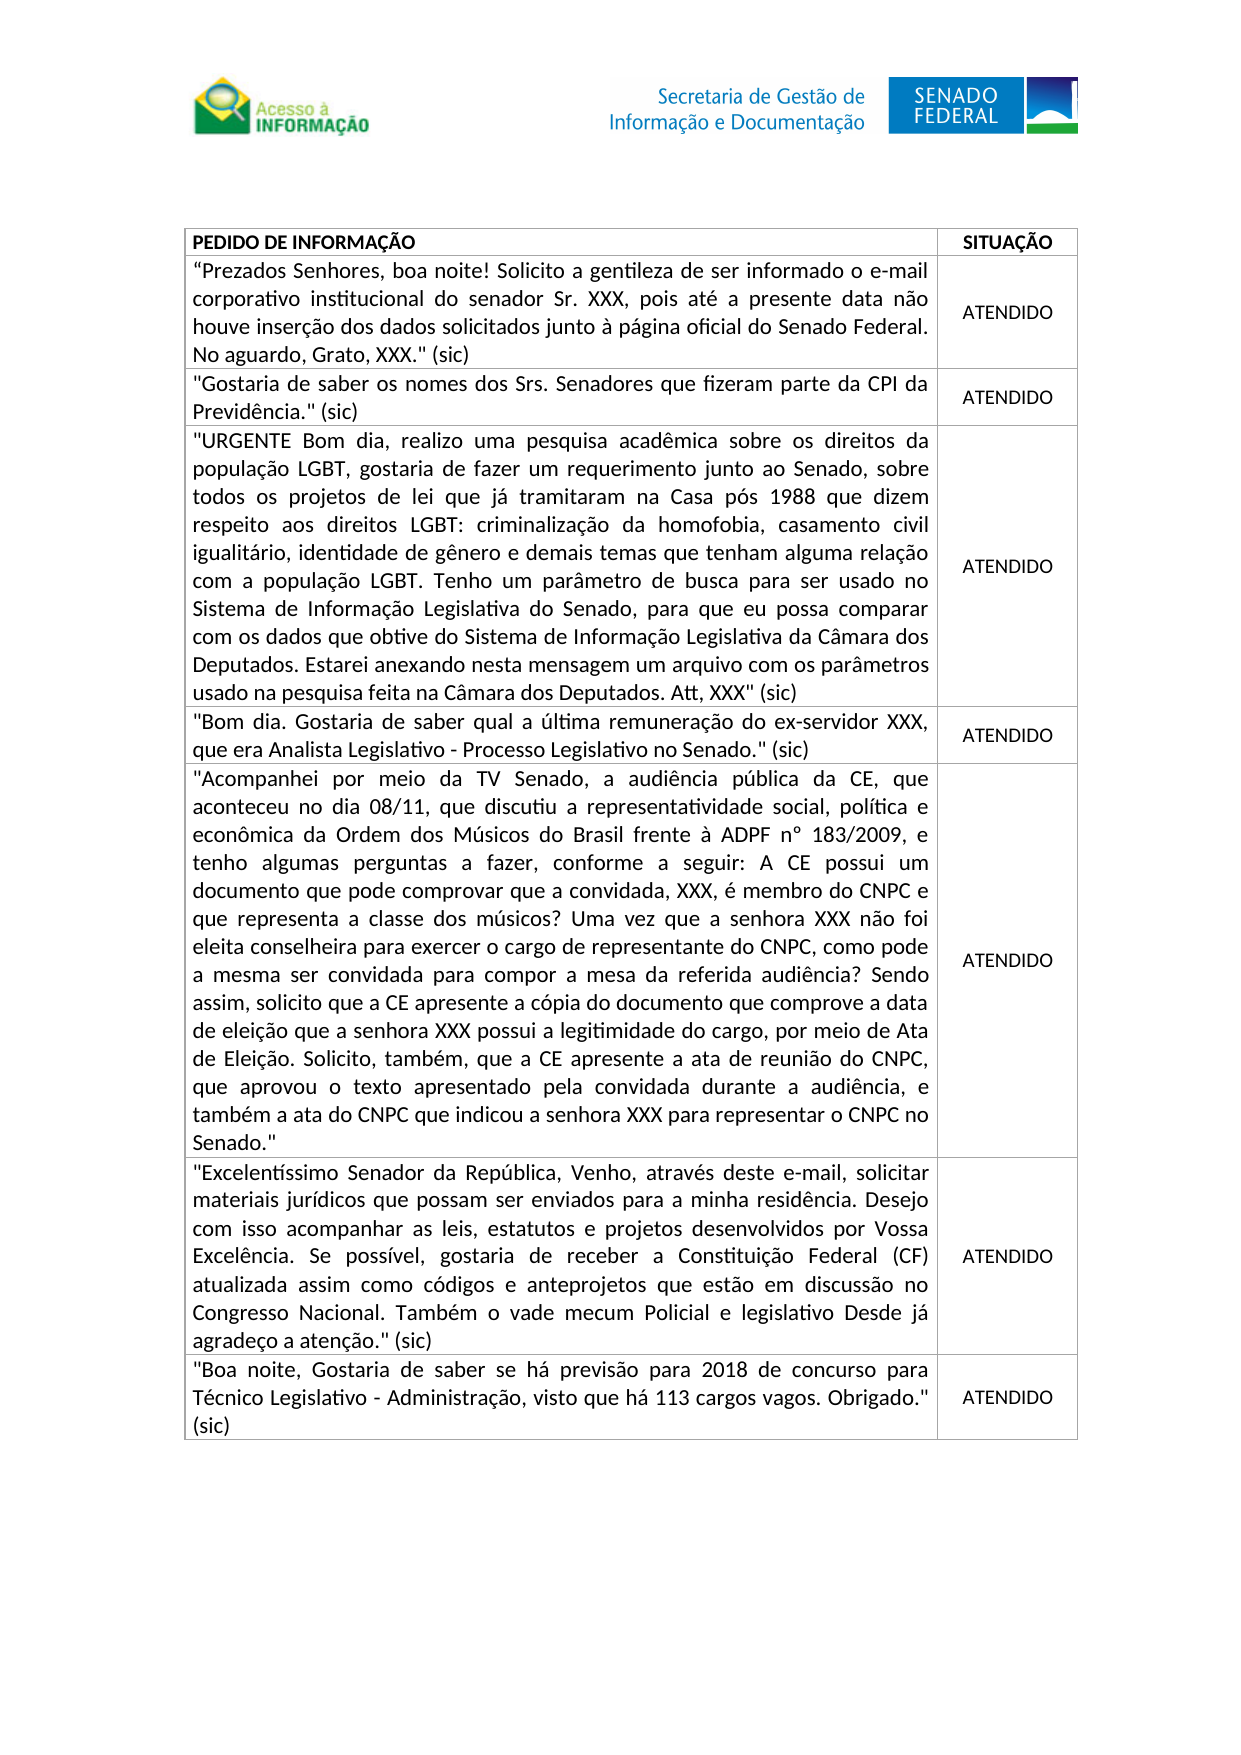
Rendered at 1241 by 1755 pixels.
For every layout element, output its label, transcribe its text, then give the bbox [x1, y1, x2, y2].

table_cell "Excelentíssimo Senador da República, Venho, através deste e-mail, solicitar materiais jurídicos que possam ser enviados para a minha residência. Desejo com isso acompanhar as leis, estatutos e projetos desenvolvidos por Vossa Excelência. Se possível, gostaria de receber a Constituição Federal (CF) atualizada assim como códigos e anteprojetos que estão em discussão no Congresso Nacional. Também o vade mecum Policial e legislativo Desde já agradeço a atenção." (sic) [186, 1158, 937, 1354]
table_cell "Bom dia. Gostaria de saber qual a última remuneração do ex-servidor XXX, que era Analista Legislativo - Processo Legislativo no Senado." (sic) [186, 707, 937, 763]
table_cell “Prezados Senhores, boa noite! Solicito a gentileza de ser informado o e-mail corporativo institucional do senador Sr. XXX, pois até a presente data não houve inserção dos dados solicitados junto à página oficial do Senado Federal. No aguardo, Grato, XXX." (sic) [186, 256, 937, 368]
table_cell ATENDIDO [938, 1158, 1077, 1354]
table_cell "Acompanhei por meio da TV Senado, a audiência pública da CE, que aconteceu no dia 08/11, que discutiu a representatividade social, política e econômica da Ordem dos Músicos do Brasil frente à ADPF nº 183/2009, e tenho algumas perguntas a fazer, conforme a seguir: A CE possui um documento que pode comprovar que a convidada, XXX, é membro do CNPC e que representa a classe dos músicos? Uma vez que a senhora XXX não foi eleita conselheira para exercer o cargo de representante do CNPC, como pode a mesma ser convidada para compor a mesa da referida audiência? Sendo assim, solicito que a CE apresente a cópia do documento que comprove a data de eleição que a senhora XXX possui a legitimidade do cargo, por meio de Ata de Eleição. Solicito, também, que a CE apresente a ata de reunião do CNPC, que aprovou o texto apresentado pela convidada durante a audiência, e também a ata do CNPC que indicou a senhora XXX para representar o CNPC no Senado." [186, 764, 937, 1157]
table_cell ATENDIDO [938, 426, 1077, 706]
table_cell ATENDIDO [938, 764, 1077, 1157]
table_cell ATENDIDO [938, 707, 1077, 763]
table_cell ATENDIDO [938, 369, 1077, 425]
table_header PEDIDO DE INFORMAÇÃO [186, 229, 937, 255]
table_header SITUAÇÃO [938, 229, 1077, 255]
table_cell "Boa noite, Gostaria de saber se há previsão para 2018 de concurso para Técnico Legislativo - Administração, visto que há 113 cargos vagos. Obrigado." (sic) [186, 1355, 937, 1439]
table_cell "Gostaria de saber os nomes dos Srs. Senadores que fizeram parte da CPI da Previdência." (sic) [186, 369, 937, 425]
table_cell ATENDIDO [938, 1355, 1077, 1439]
table_cell "URGENTE Bom dia, realizo uma pesquisa acadêmica sobre os direitos da população LGBT, gostaria de fazer um requerimento junto ao Senado, sobre todos os projetos de lei que já tramitaram na Casa pós 1988 que dizem respeito aos direitos LGBT: criminalização da homofobia, casamento civil igualitário, identidade de gênero e demais temas que tenham alguma relação com a população LGBT. Tenho um parâmetro de busca para ser usado no Sistema de Informação Legislativa do Senado, para que eu possa comparar com os dados que obtive do Sistema de Informação Legislativa da Câmara dos Deputados. Estarei anexando nesta mensagem um arquivo com os parâmetros usado na pesquisa feita na Câmara dos Deputados. Att, XXX" (sic) [186, 426, 937, 706]
table_cell ATENDIDO [938, 256, 1077, 368]
